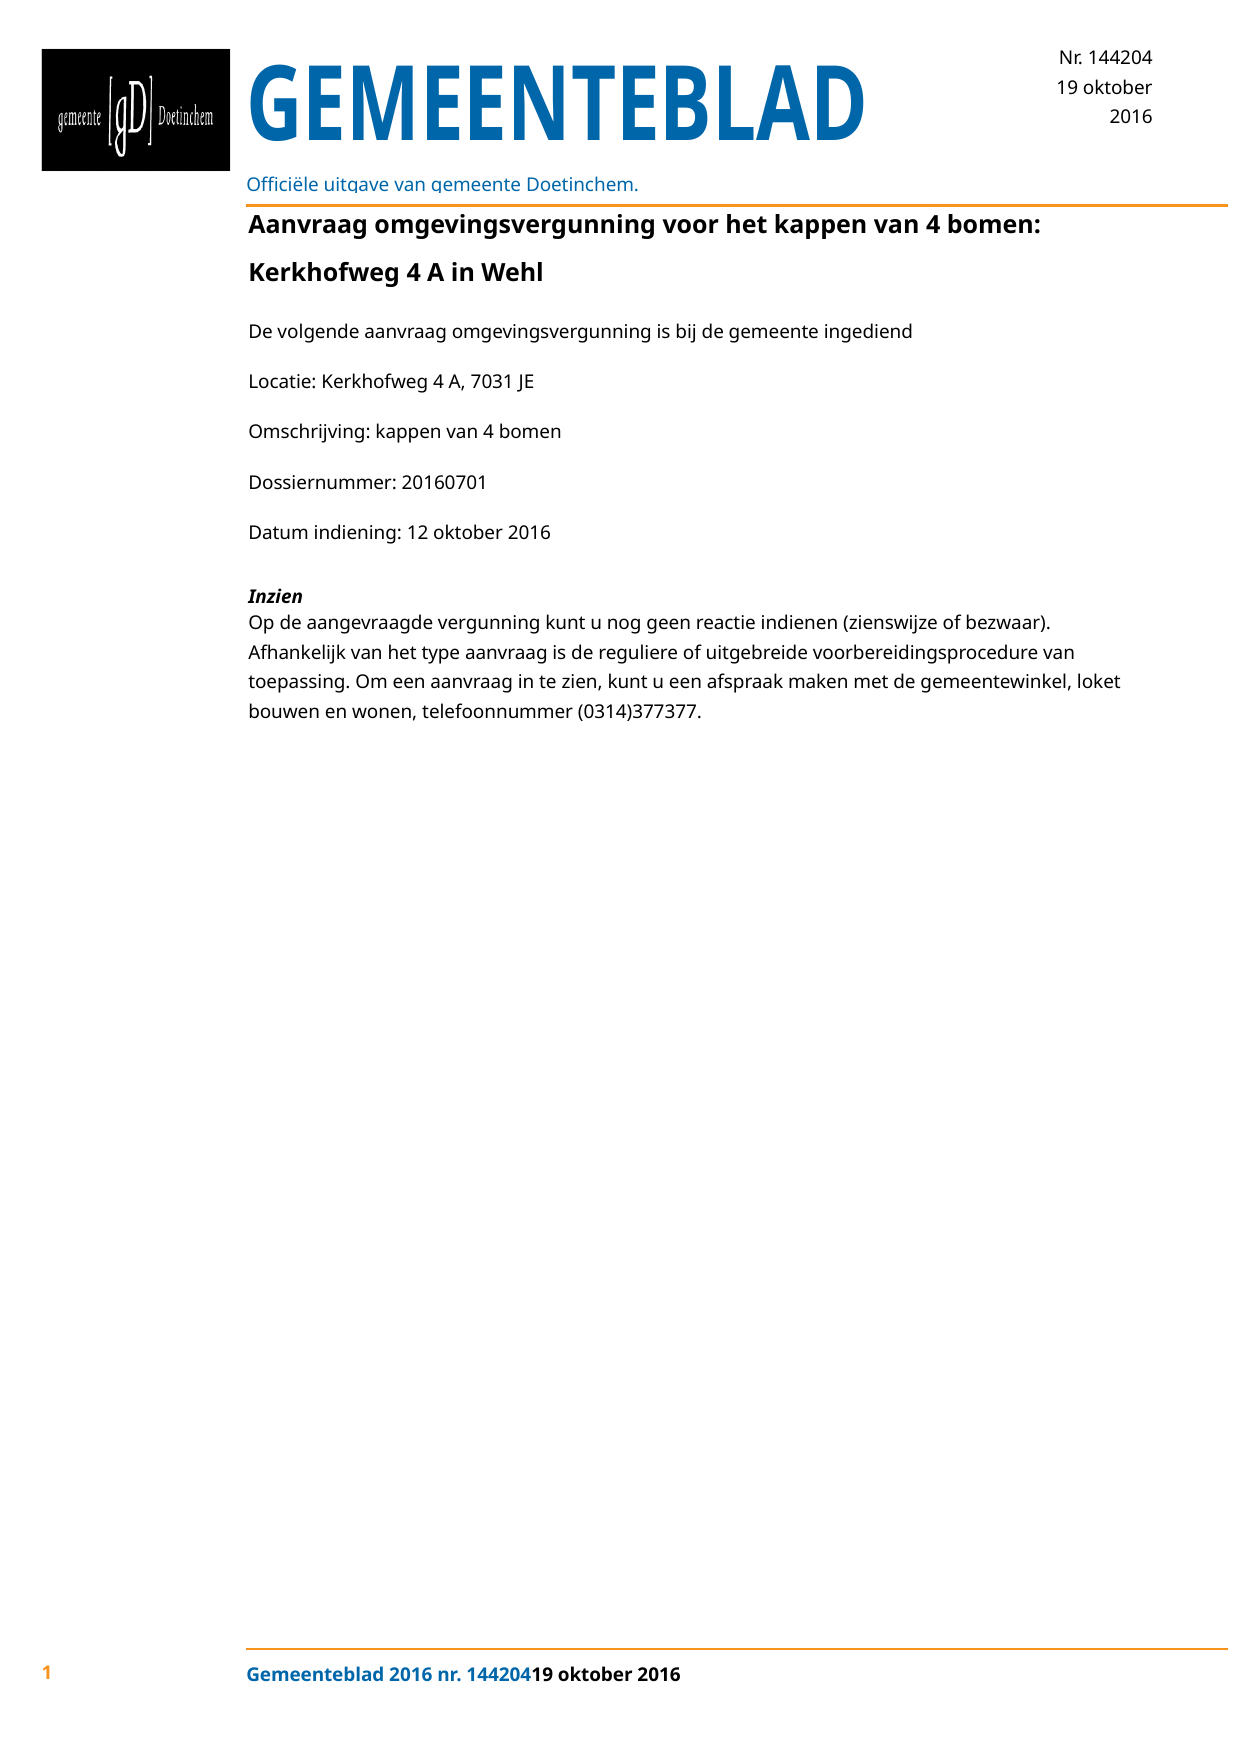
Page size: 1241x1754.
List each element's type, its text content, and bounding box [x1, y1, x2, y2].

text Inzien [248, 583, 1152, 609]
text Dossiernummer: 20160701 [248, 469, 1152, 495]
text Aanvraag omgevingsvergunning voor het kappen van 4 bomen: Kerkhofweg 4 A in Wehl [248, 207, 1152, 288]
text Datum indiening: 12 oktober 2016 [248, 519, 1152, 545]
text Omschrijving: kappen van 4 bomen [248, 419, 1152, 444]
text De volgende aanvraag omgevingsvergunning is bij de gemeente ingediend [248, 318, 1152, 344]
text Op de aangevraagde vergunning kunt u nog geen reactie indienen (zienswijze of bezwaar). Afhankelijk van het type aanvraag is de reguliere of uitgebreide voorbereidingsprocedure van toepassing. Om een aanvraag in te zien, kunt u een afspraak maken met de gemeentewinkel, loket bouwen en wonen, telefoonnummer (0314)377377. [248, 609, 1152, 724]
text Locatie: Kerkhofweg 4 A, 7031 JE [248, 368, 1152, 394]
picture [41, 47, 231, 172]
